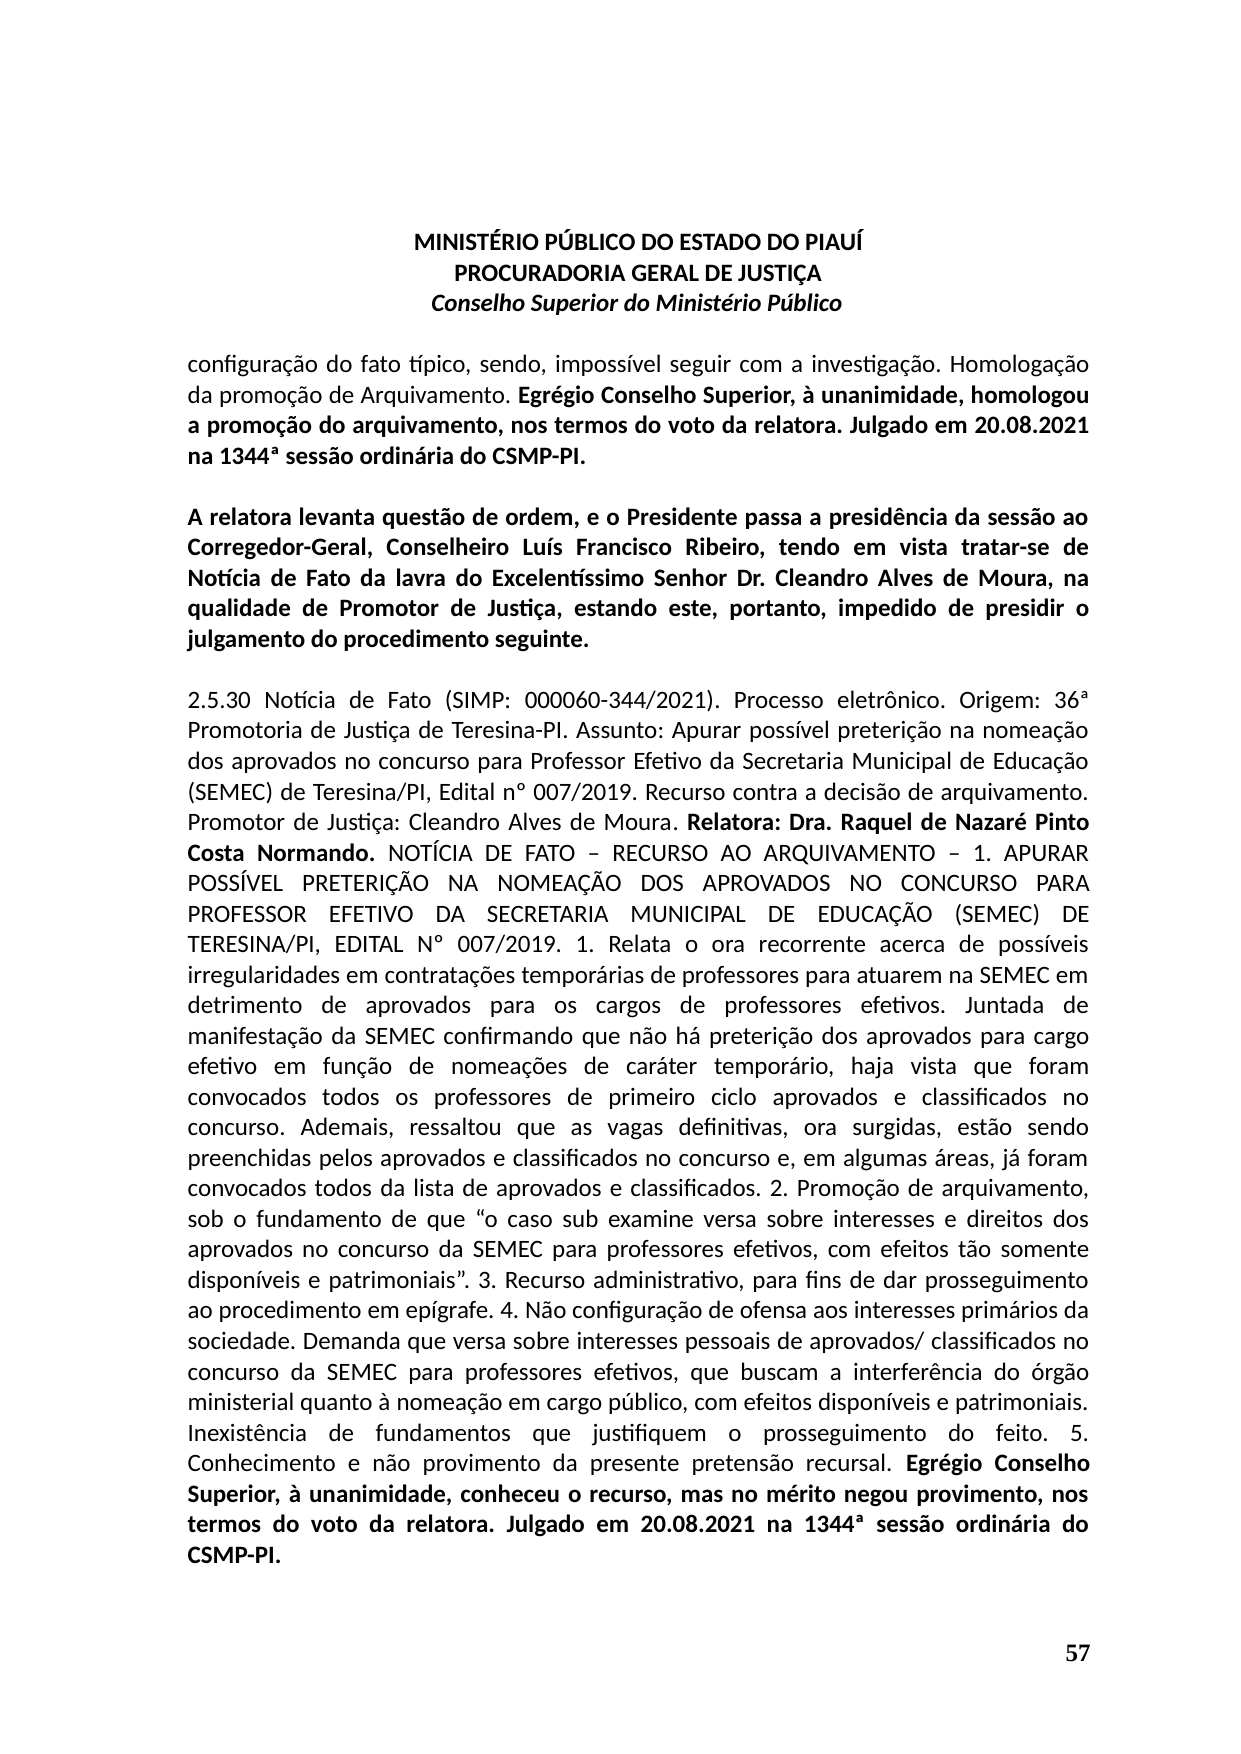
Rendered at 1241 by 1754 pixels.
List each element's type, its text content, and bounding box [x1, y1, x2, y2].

text 2.5.30 Notícia de Fato (SIMP: 000060-344/2021). Processo eletrônico. Origem: 36ª Promotoria de Justiça de Teresina-PI. Assunto: Apurar possível preterição na nomeação dos aprovados no concurso para Professor Efetivo da Secretaria Municipal de Educação (SEMEC) de Teresina/PI, Edital nº 007/2019. Recurso contra a decisão de arquivamento. Promotor de Justiça: Cleandro Alves de Moura. Relatora: Dra. Raquel de Nazaré Pinto Costa Normando. NOTÍCIA DE FATO – RECURSO AO ARQUIVAMENTO – 1. APURAR POSSÍVEL PRETERIÇÃO NA NOMEAÇÃO DOS APROVADOS NO CONCURSO PARA PROFESSOR EFETIVO DA SECRETARIA MUNICIPAL DE EDUCAÇÃO (SEMEC) DE TERESINA/PI, EDITAL Nº 007/2019. 1. Relata o ora recorrente acerca de possíveis irregularidades em contratações temporárias de professores para atuarem na SEMEC em detrimento de aprovados para os cargos de professores efetivos. Juntada de manifestação da SEMEC confirmando que não há preterição dos aprovados para cargo efetivo em função de nomeações de caráter temporário, haja vista que foram convocados todos os professores de primeiro ciclo aprovados e classificados no concurso. Ademais, ressaltou que as vagas definitivas, ora surgidas, estão sendo preenchidas pelos aprovados e classificados no concurso e, em algumas áreas, já foram convocados todos da lista de aprovados e classificados. 2. Promoção de arquivamento, sob o fundamento de que “o caso sub examine versa sobre interesses e direitos dos aprovados no concurso da SEMEC para professores efetivos, com efeitos tão somente disponíveis e patrimoniais”. 3. Recurso administrativo, para fins de dar prosseguimento ao procedimento em epígrafe. 4. Não configuração de ofensa aos interesses primários da sociedade. Demanda que versa sobre interesses pessoais de aprovados/ classificados no concurso da SEMEC para professores efetivos, que buscam a interferência do órgão ministerial quanto à nomeação em cargo público, com efeitos disponíveis e patrimoniais. Inexistência de fundamentos que justifiquem o prosseguimento do feito. 5. Conhecimento e não provimento da presente pretensão recursal. Egrégio Conselho Superior, à unanimidade, conheceu o recurso, mas no mérito negou provimento, nos termos do voto da relatora. Julgado em 20.08.2021 na 1344ª sessão ordinária do CSMP-PI. [187, 684, 1090, 1569]
text configuração do fato típico, sendo, impossível seguir com a investigação. Homologação da promoção de Arquivamento. Egrégio Conselho Superior, à unanimidade, homologou a promoção do arquivamento, nos termos do voto da relatora. Julgado em 20.08.2021 na 1344ª sessão ordinária do CSMP-PI. [187, 348, 1090, 471]
text A relatora levanta questão de ordem, e o Presidente passa a presidência da sessão ao Corregedor-Geral, Conselheiro Luís Francisco Ribeiro, tendo em vista tratar-se de Notícia de Fato da lavra do Excelentíssimo Senhor Dr. Cleandro Alves de Moura, na qualidade de Promotor de Justiça, estando este, portanto, impedido de presidir o julgamento do procedimento seguinte. [187, 501, 1090, 654]
